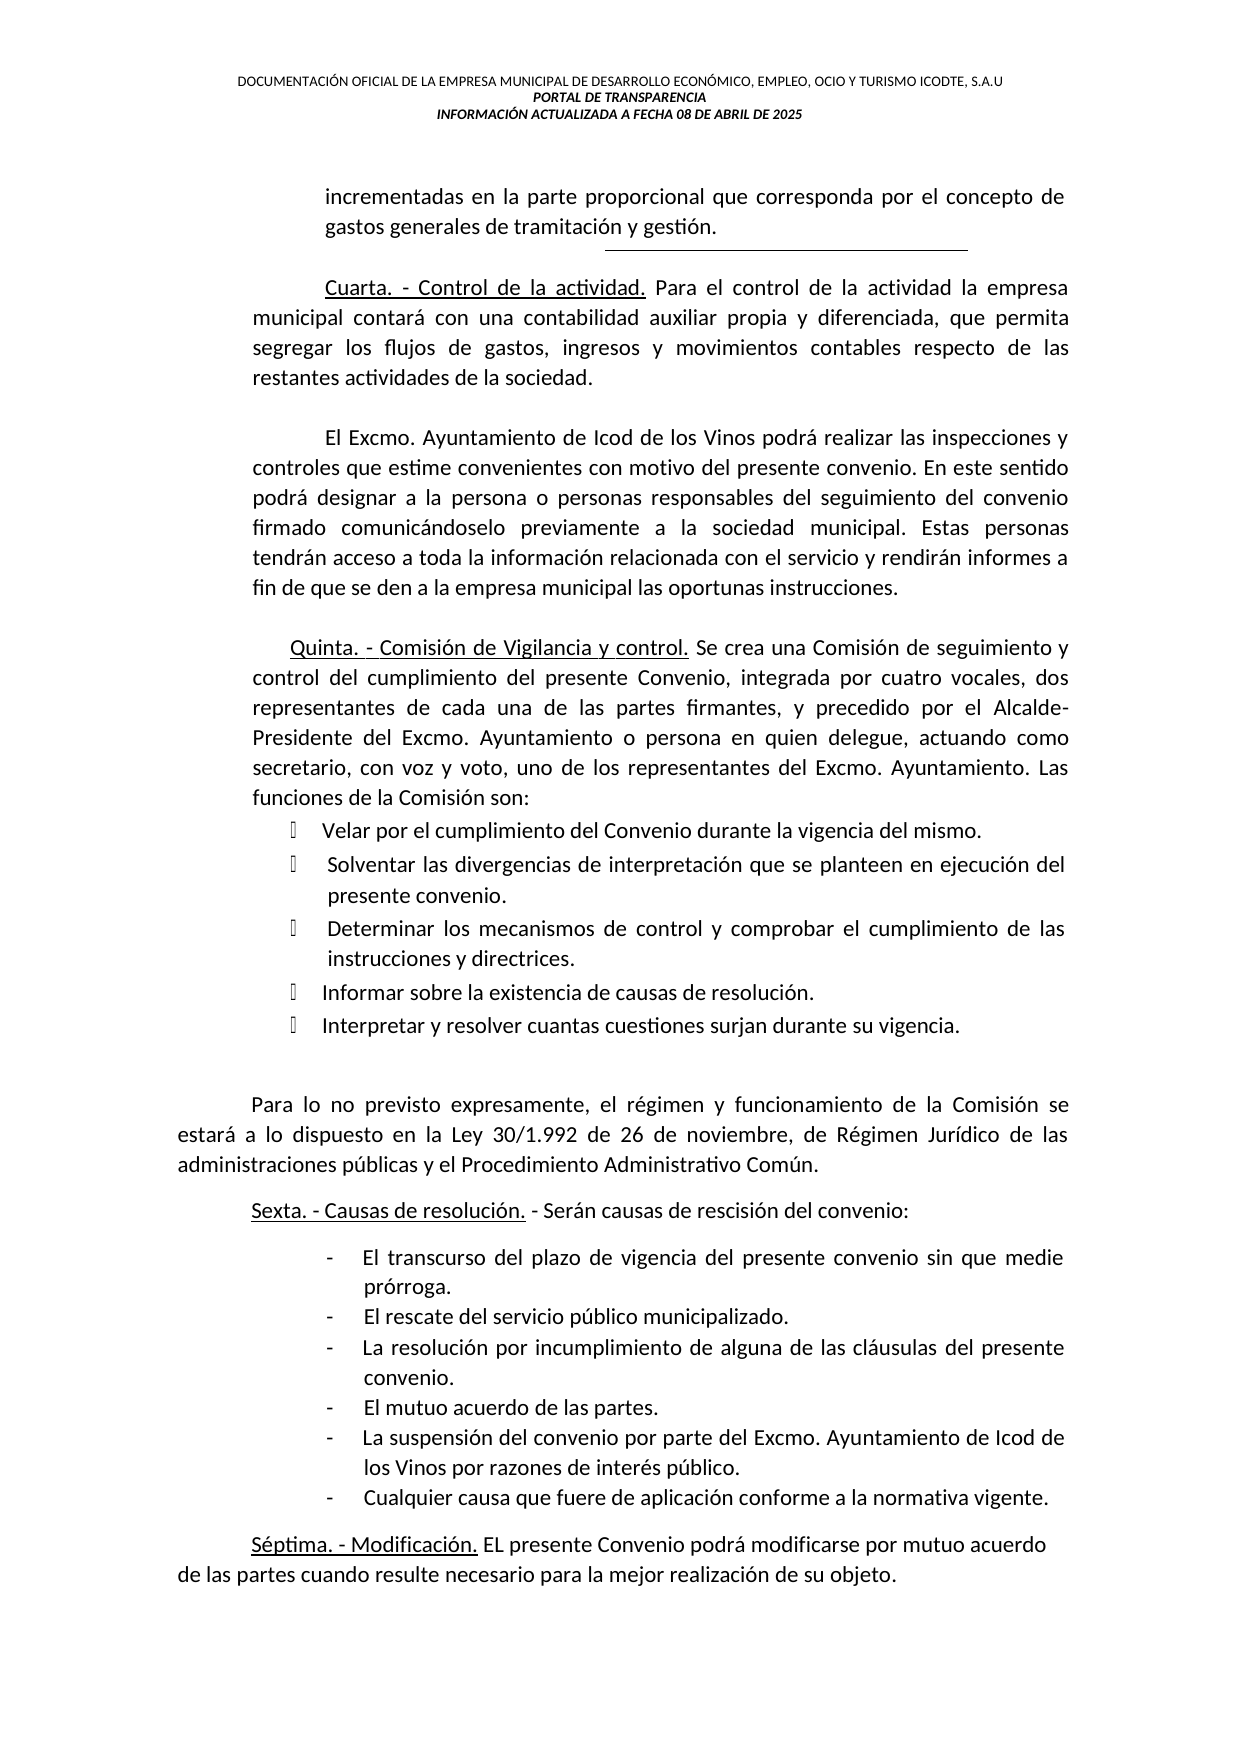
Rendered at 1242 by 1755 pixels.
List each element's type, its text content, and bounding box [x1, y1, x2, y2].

text Sexta. - Causas de resolución. - Serán causas de rescisión del convenio: [251, 1197, 1077, 1224]
text - El rescate del servicio público municipalizado. [326, 1302, 1077, 1331]
text  Interpretar y resolver cuantas cuestiones surjan durante su vigencia. [290, 1009, 1077, 1041]
text Para lo no previsto expresamente, el régimen y funcionamiento de la Comisión se estará a lo dispuesto en la Ley 30/1.992 de 26 de noviembre, de Régimen Jurídico de las administraciones públicas y el Procedimiento Administrativo Común. [177, 1090, 1069, 1178]
text  Solventar las divergencias de interpretación que se planteen en ejecución del presente convenio. [290, 848, 1069, 909]
text Cuarta. - Control de la actividad. Para el control de la actividad la empresa municipal contará con una contabilidad auxiliar propia y diferenciada, que permita segregar los flujos de gastos, ingresos y movimientos contables respecto de las restantes actividades de la sociedad. [252, 273, 1069, 391]
text El Excmo. Ayuntamiento de Icod de los Vinos podrá realizar las inspecciones y controles que estime convenientes con motivo del presente convenio. En este sentido podrá designar a la persona o personas responsables del seguimiento del convenio firmado comunicándoselo previamente a la sociedad municipal. Estas personas tendrán acceso a toda la información relacionada con el servicio y rendirán informes a fin de que se den a la empresa municipal las oportunas instrucciones. [252, 423, 1069, 601]
text  Determinar los mecanismos de control y comprobar el cumplimiento de las instrucciones y directrices. [290, 911, 1068, 973]
text  Velar por el cumplimiento del Convenio durante la vigencia del mismo. [290, 814, 1077, 845]
text incrementadas en la parte proporcional que corresponda por el concepto de gastos generales de tramitación y gestión. [325, 182, 1069, 240]
text - La resolución por incumplimiento de alguna de las cláusulas del presente convenio. [326, 1333, 1069, 1391]
text - El mutuo acuerdo de las partes. [326, 1393, 1077, 1421]
text Quinta. - Comisión de Vigilancia y control. Se crea una Comisión de seguimiento y control del cumplimiento del presente Convenio, integrada por cuatro vocales, dos representantes de cada una de las partes firmantes, y precedido por el Alcalde- Presidente del Excmo. Ayuntamiento o persona en quien delegue, actuando como secretario, con voz y voto, uno de los representantes del Excmo. Ayuntamiento. Las funciones de la Comisión son: [252, 633, 1069, 811]
text - El transcurso del plazo de vigencia del presente convenio sin que medie prórroga. [326, 1243, 1069, 1301]
text  Informar sobre la existencia de causas de resolución. [290, 976, 1077, 1007]
text - Cualquier causa que fuere de aplicación conforme a la normativa vigente. [326, 1483, 1077, 1511]
text Séptima. - Modificación. EL presente Convenio podrá modificarse por mutuo acuerdo de las partes cuando resulte necesario para la mejor realización de su objeto. [177, 1530, 1069, 1588]
text - La suspensión del convenio por parte del Excmo. Ayuntamiento de Icod de los Vinos por razones de interés público. [326, 1423, 1068, 1481]
